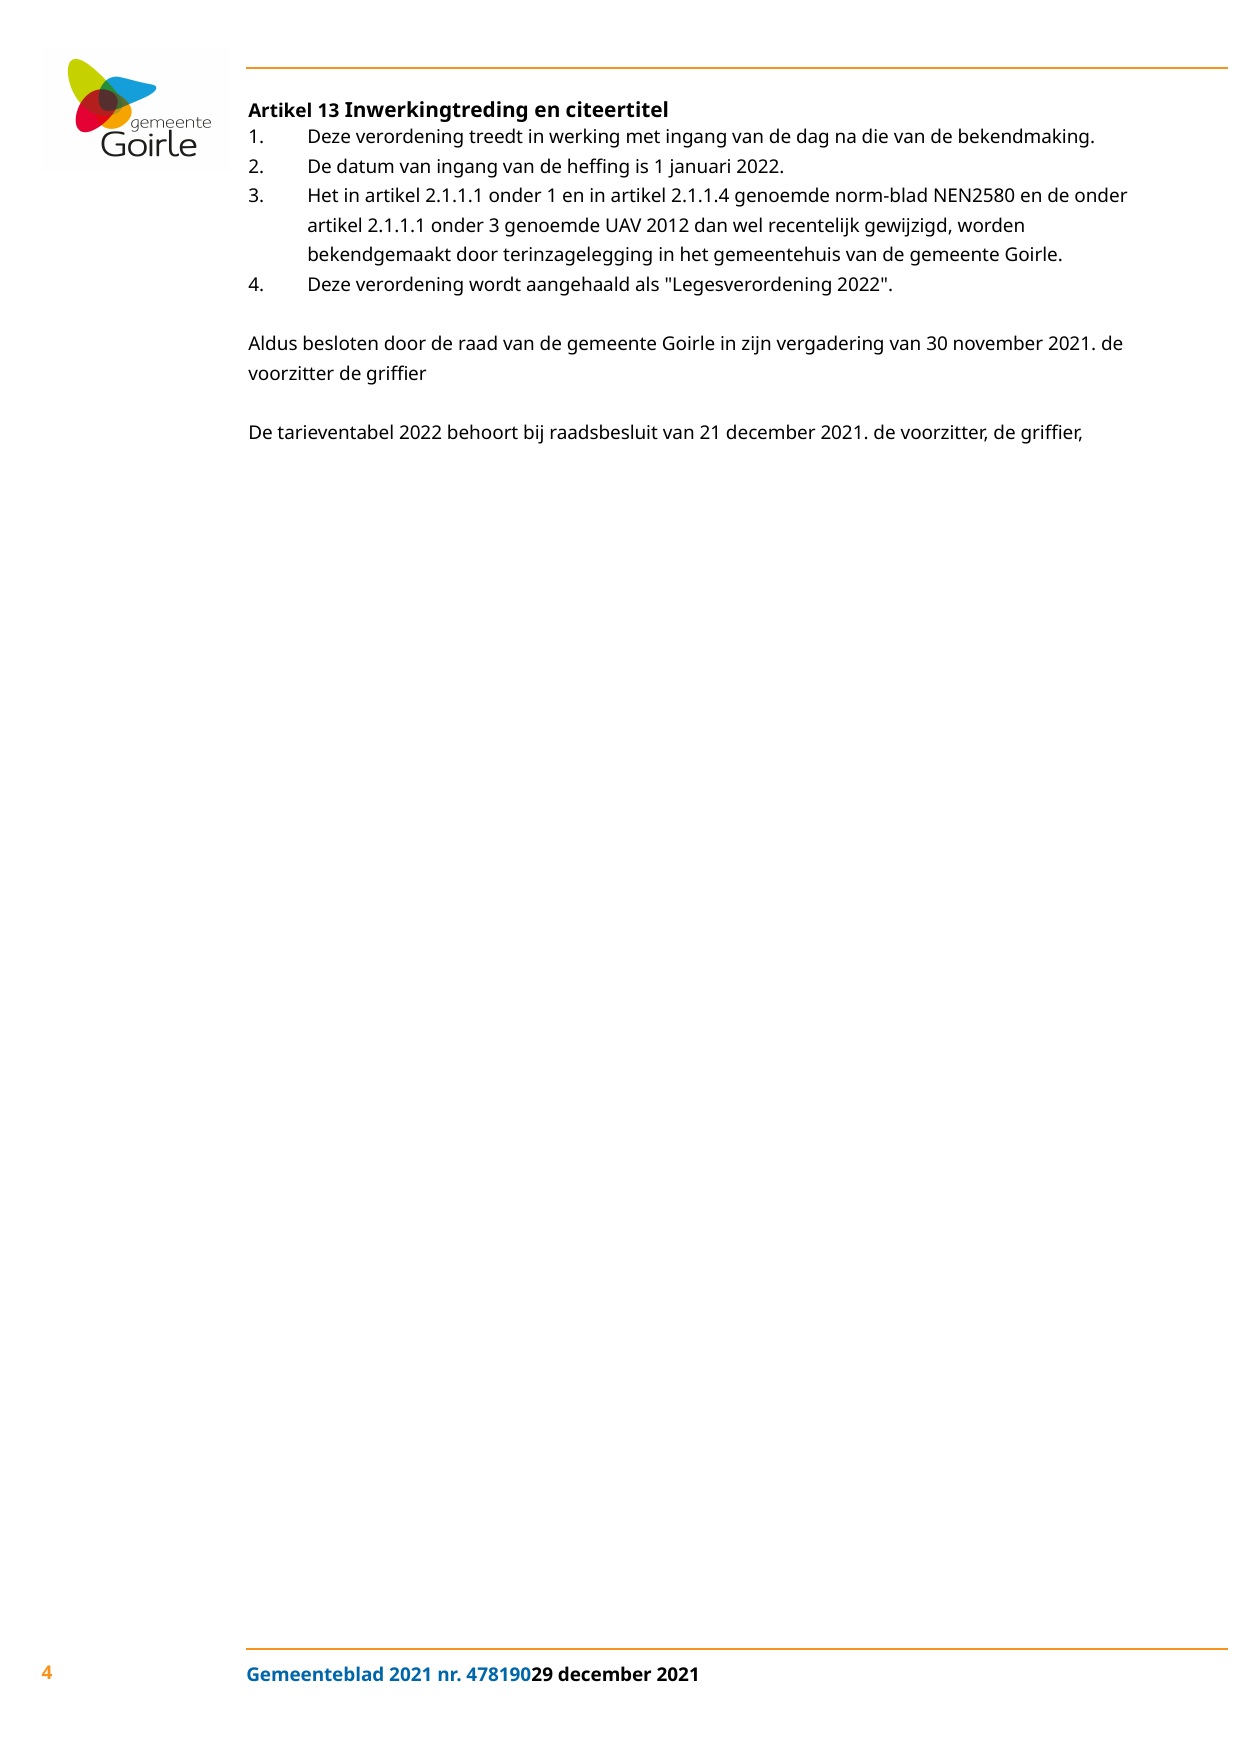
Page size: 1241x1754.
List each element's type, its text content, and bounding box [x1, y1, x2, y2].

list Deze verordening wordt aangehaald als "Legesverordening 2022". [248, 271, 1152, 297]
text Artikel 13 Inwerkingtreding en citeertitel [248, 95, 1152, 123]
picture [41, 47, 231, 172]
list Deze verordening treedt in werking met ingang van de dag na die van de bekendmaking. [248, 123, 1152, 149]
text De tarieventabel 2022 behoort bij raadsbesluit van 21 december 2021. de voorzitter, de griffier, [248, 419, 1152, 445]
list De datum van ingang van de heffing is 1 januari 2022. [248, 153, 1152, 179]
text Aldus besloten door de raad van de gemeente Goirle in zijn vergadering van 30 november 2021. de voorzitter de griffier [248, 330, 1152, 386]
list Het in artikel 2.1.1.1 onder 1 en in artikel 2.1.1.4 genoemde norm-blad NEN2580 en de onder artikel 2.1.1.1 onder 3 genoemde UAV 2012 dan wel recentelijk gewijzigd, worden bekendgemaakt door terinzagelegging in het gemeentehuis van de gemeente Goirle. [248, 182, 1152, 267]
